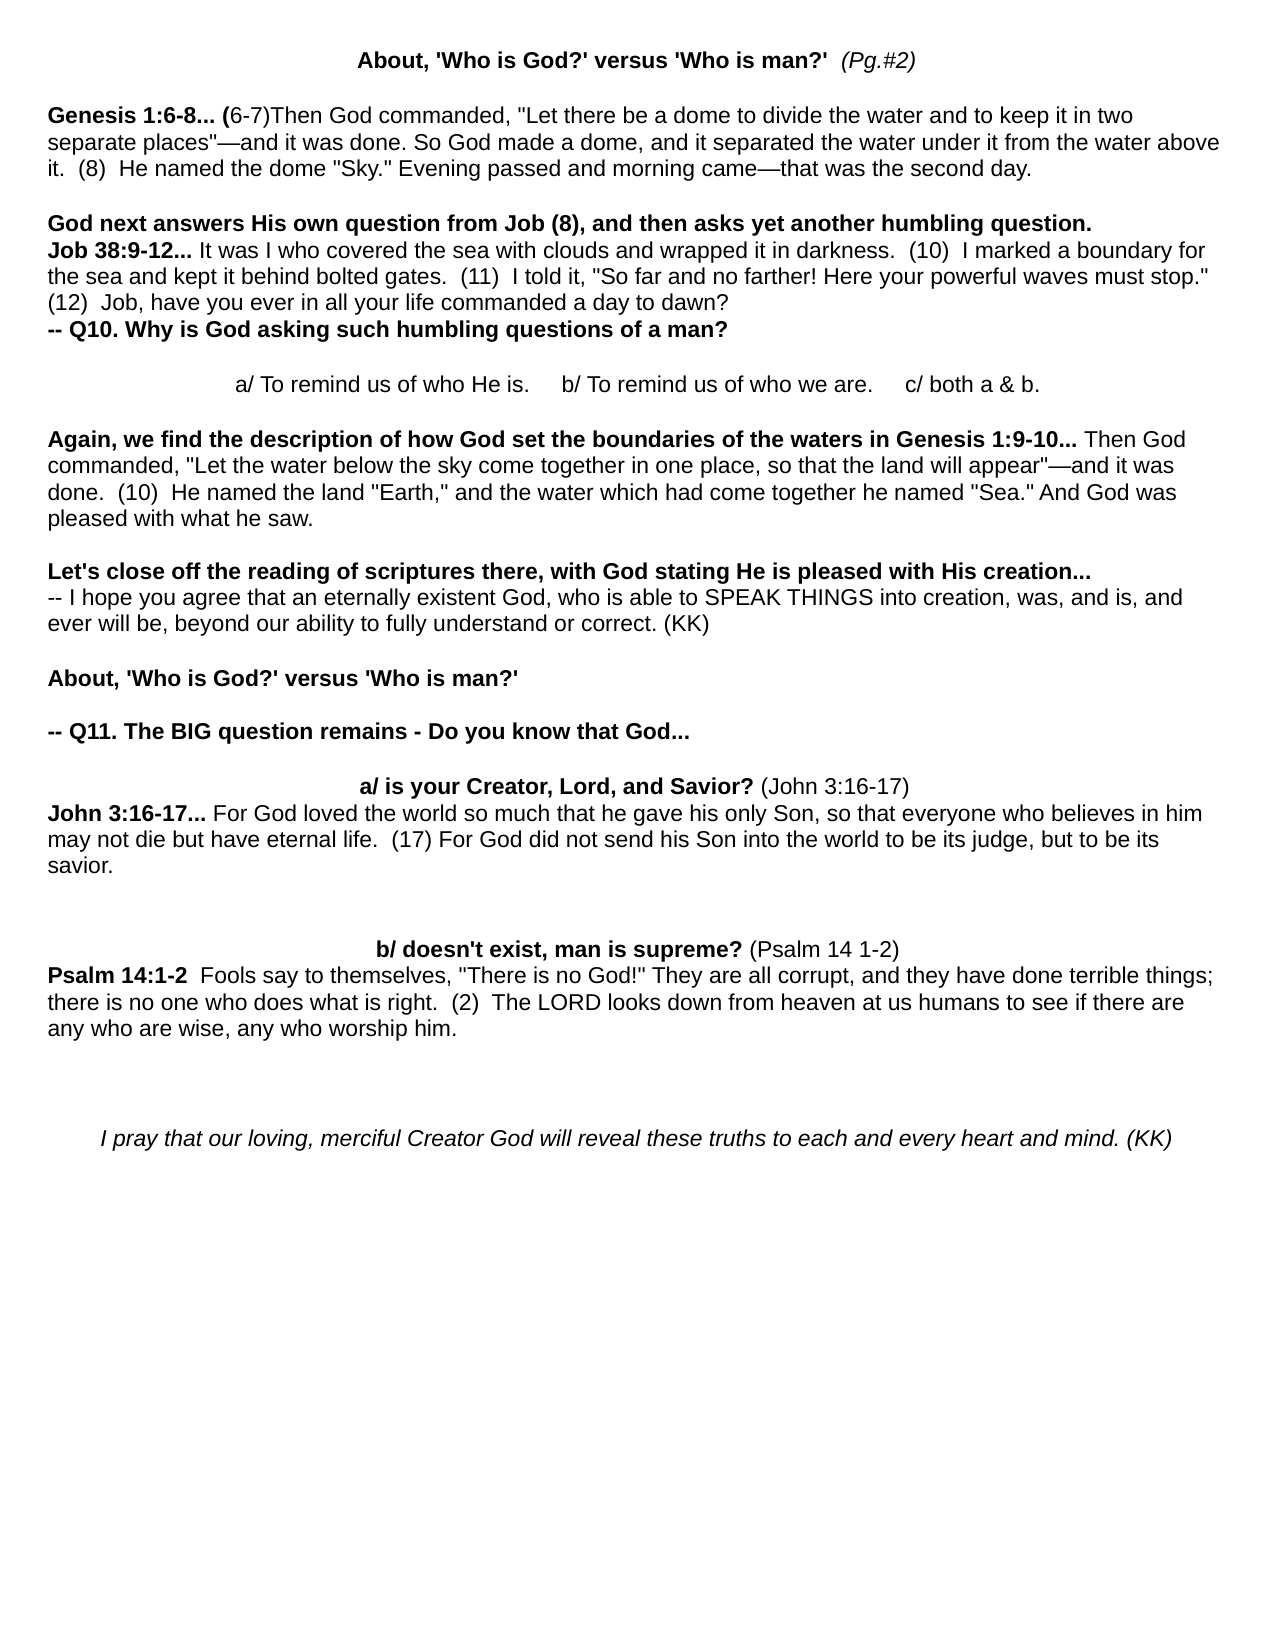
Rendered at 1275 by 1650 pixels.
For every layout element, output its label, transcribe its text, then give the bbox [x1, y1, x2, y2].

text John 3:16-17... For God loved the world so much that he gave his only Son, so that everyone who believes in him may not die but have eternal life. (17) For God did not send his Son into the world to be its judge, but to be its savior. [47, 799, 1228, 879]
text Let's close off the reading of scriptures there, with God stating He is pleased with His creation... -- I hope you agree that an eternally existent God, who is able to SPEAK THINGS into creation, was, and is, and ever will be, beyond our ability to fully understand or correct. (KK) [47, 558, 1228, 637]
text a/ To remind us of who He is. b/ To remind us of who we are. c/ both a & b. [47, 371, 1228, 397]
text a/ is your Creator, Lord, and Savior? (John 3:16-17) [47, 773, 1228, 799]
text b/ doesn't exist, man is supreme? (Psalm 14 1-2) [47, 936, 1228, 962]
text Genesis 1:6-8... (6-7)Then God commanded, "Let there be a dome to divide the water and to keep it in two separate places"—and it was done. So God made a dome, and it separated the water under it from the water above it. (8) He named the dome "Sky." Evening passed and morning came—that was the second day. [47, 102, 1228, 181]
text About, 'Who is God?' versus 'Who is man?' [47, 665, 1228, 692]
text About, 'Who is God?' versus 'Who is man?' (Pg.#2) [47, 47, 1228, 74]
text I pray that our loving, merciful Creator God will reveal these truths to each and every heart and mind. (KK) [47, 1125, 1228, 1152]
text Job 38:9-12... It was I who covered the sea with clouds and wrapped it in darkness. (10) I marked a boundary for the sea and kept it behind bolted gates. (11) I told it, "So far and no farther! Here your powerful waves must stop." (12) Job, have you ever in all your life commanded a day to dawn? [47, 237, 1228, 316]
text Again, we find the description of how God set the boundaries of the waters in Genesis 1:9-10... Then God commanded, "Let the water below the sky come together in one place, so that the land will appear"—and it was done. (10) He named the land "Earth," and the water which had come together he named "Sea." And God was pleased with what he saw. [47, 426, 1228, 531]
text -- Q11. The BIG question remains - Do you know that God... [47, 718, 1228, 744]
text -- Q10. Why is God asking such humbling questions of a man? [47, 316, 1228, 342]
text Psalm 14:1-2 Fools say to themselves, "There is no God!" They are all corrupt, and they have done terrible things; there is no one who does what is right. (2) The LORD looks down from heaven at us humans to see if there are any who are wise, any who worship him. [47, 962, 1228, 1042]
text God next answers His own question from Job (8), and then asks yet another humbling question. [47, 210, 1228, 237]
